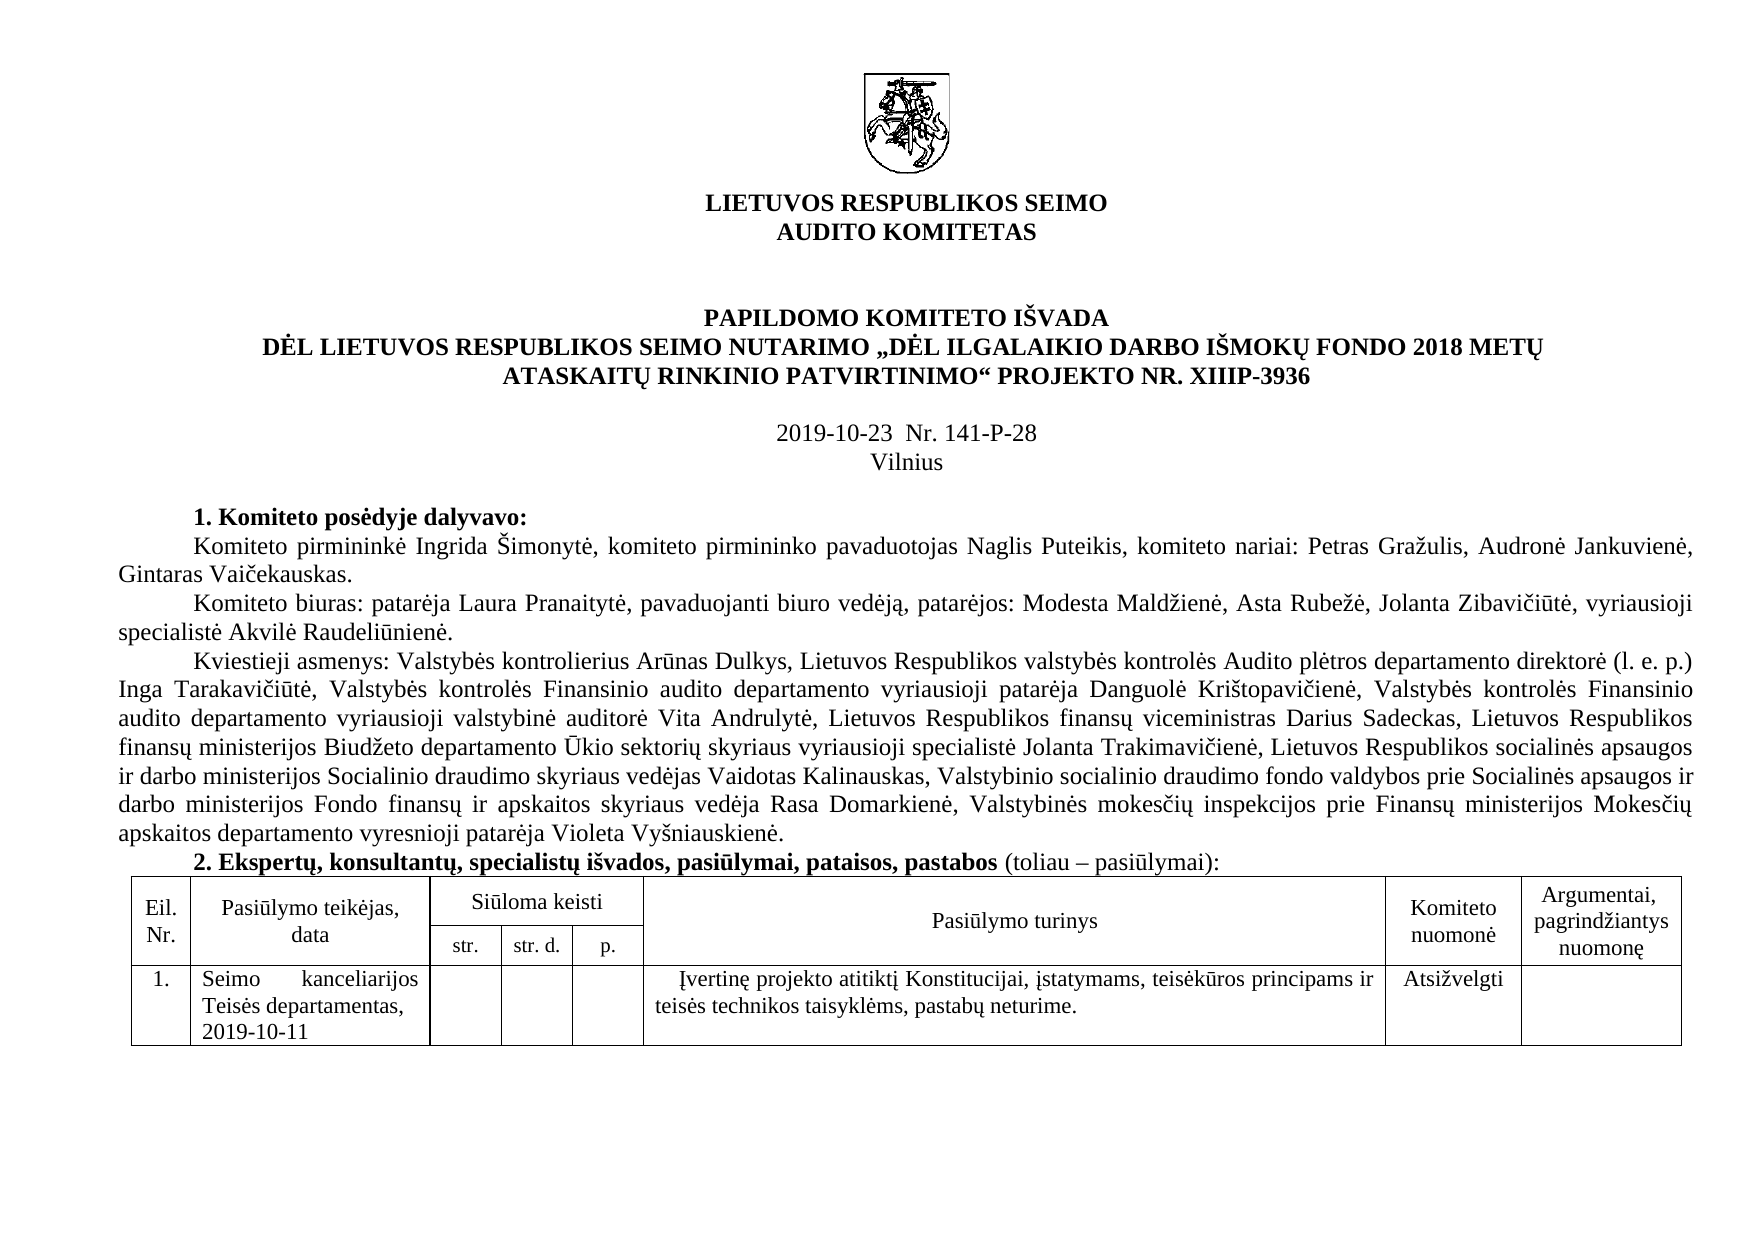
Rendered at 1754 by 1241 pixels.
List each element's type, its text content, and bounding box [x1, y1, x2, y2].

table_header Siūloma keisti [431, 877, 643, 925]
table_cell [431, 966, 501, 1044]
text 2019-10-23 Nr. 141-P-28 [118, 418, 1695, 447]
table_cell p. [573, 926, 643, 964]
text 2. Ekspertų, konsultantų, specialistų išvados, pasiūlymai, pataisos, pastabos (toliau – pasiūlymai): [118, 847, 1695, 876]
table_cell [573, 966, 643, 1044]
text Vilnius [118, 447, 1695, 476]
text LIETUVOS RESPUBLIKOS SEIMO [118, 188, 1695, 217]
text Komiteto pirmininkė Ingrida Šimonytė, komiteto pirmininko pavaduotojas Naglis Puteikis, komiteto nariai: Petras Gražulis, Audronė Jankuvienė, Gintaras Vaičekauskas. [118, 531, 1695, 588]
table_cell 1. [132, 966, 190, 1044]
text PAPILDOMO KOMITETO IŠVADA [118, 303, 1695, 332]
table_cell [502, 966, 572, 1044]
table_header Pasiūlymo turinys [644, 877, 1385, 964]
table_header Komiteto nuomonė [1386, 877, 1521, 964]
table_cell str. d. [502, 926, 572, 964]
text Kviestieji asmenys: Valstybės kontrolierius Arūnas Dulkys, Lietuvos Respublikos valstybės kontrolės Audito plėtros departamento direktorė (l. e. p.) Inga Tarakavičiūtė, Valstybės kontrolės Finansinio audito departamento vyriausioji patarėja Danguolė Krištopavičienė, Valstybės kontrolės Finansinio audito departamento vyriausioji valstybinė auditorė Vita Andrulytė, Lietuvos Respublikos finansų viceministras Darius Sadeckas, Lietuvos Respublikos finansų ministerijos Biudžeto departamento Ūkio sektorių skyriaus vyriausioji specialistė Jolanta Trakimavičienė, Lietuvos Respublikos socialinės apsaugos ir darbo ministerijos Socialinio draudimo skyriaus vedėjas Vaidotas Kalinauskas, Valstybinio socialinio draudimo fondo valdybos prie Socialinės apsaugos ir darbo ministerijos Fondo finansų ir apskaitos skyriaus vedėja Rasa Domarkienė, Valstybinės mokesčių inspekcijos prie Finansų ministerijos Mokesčių apskaitos departamento vyresnioji patarėja Violeta Vyšniauskienė. [118, 646, 1695, 847]
table_cell Įvertinę projekto atitiktį Konstitucijai, įstatymams, teisėkūros principams ir teisės technikos taisyklėms, pastabų neturime. [644, 966, 1385, 1044]
text ATASKAITŲ RINKINIO PATVIRTINIMO“ PROJEKTO NR. XIIIP-3936 [118, 361, 1695, 389]
table_header Pasiūlymo teikėjas, data [191, 877, 429, 964]
table_header Eil. Nr. [132, 877, 190, 964]
text Audito komitetas [118, 217, 1695, 246]
text 1. Komiteto posėdyje dalyvavo: [118, 502, 1695, 531]
table_cell Seimo kanceliarijos Teisės departamentas, 2019-10-11 [191, 966, 429, 1044]
text Komiteto biuras: patarėja Laura Pranaitytė, pavaduojanti biuro vedėją, patarėjos: Modesta Maldžienė, Asta Rubežė, Jolanta Zibavičiūtė, vyriausioji specialistė Akvilė Raudeliūnienė. [118, 588, 1695, 646]
table_cell str. [431, 926, 501, 964]
table_header Argumentai, pagrindžiantys nuomonę [1522, 877, 1681, 964]
table_cell Atsižvelgti [1386, 966, 1521, 1044]
table_cell [1522, 966, 1681, 1044]
text DĖL LIETUVOS RESPUBLIKOS SEIMO NUTARIMO „DĖL ILGALAIKIO DARBO IŠMOKŲ FONDO 2018 METŲ [118, 332, 1695, 361]
